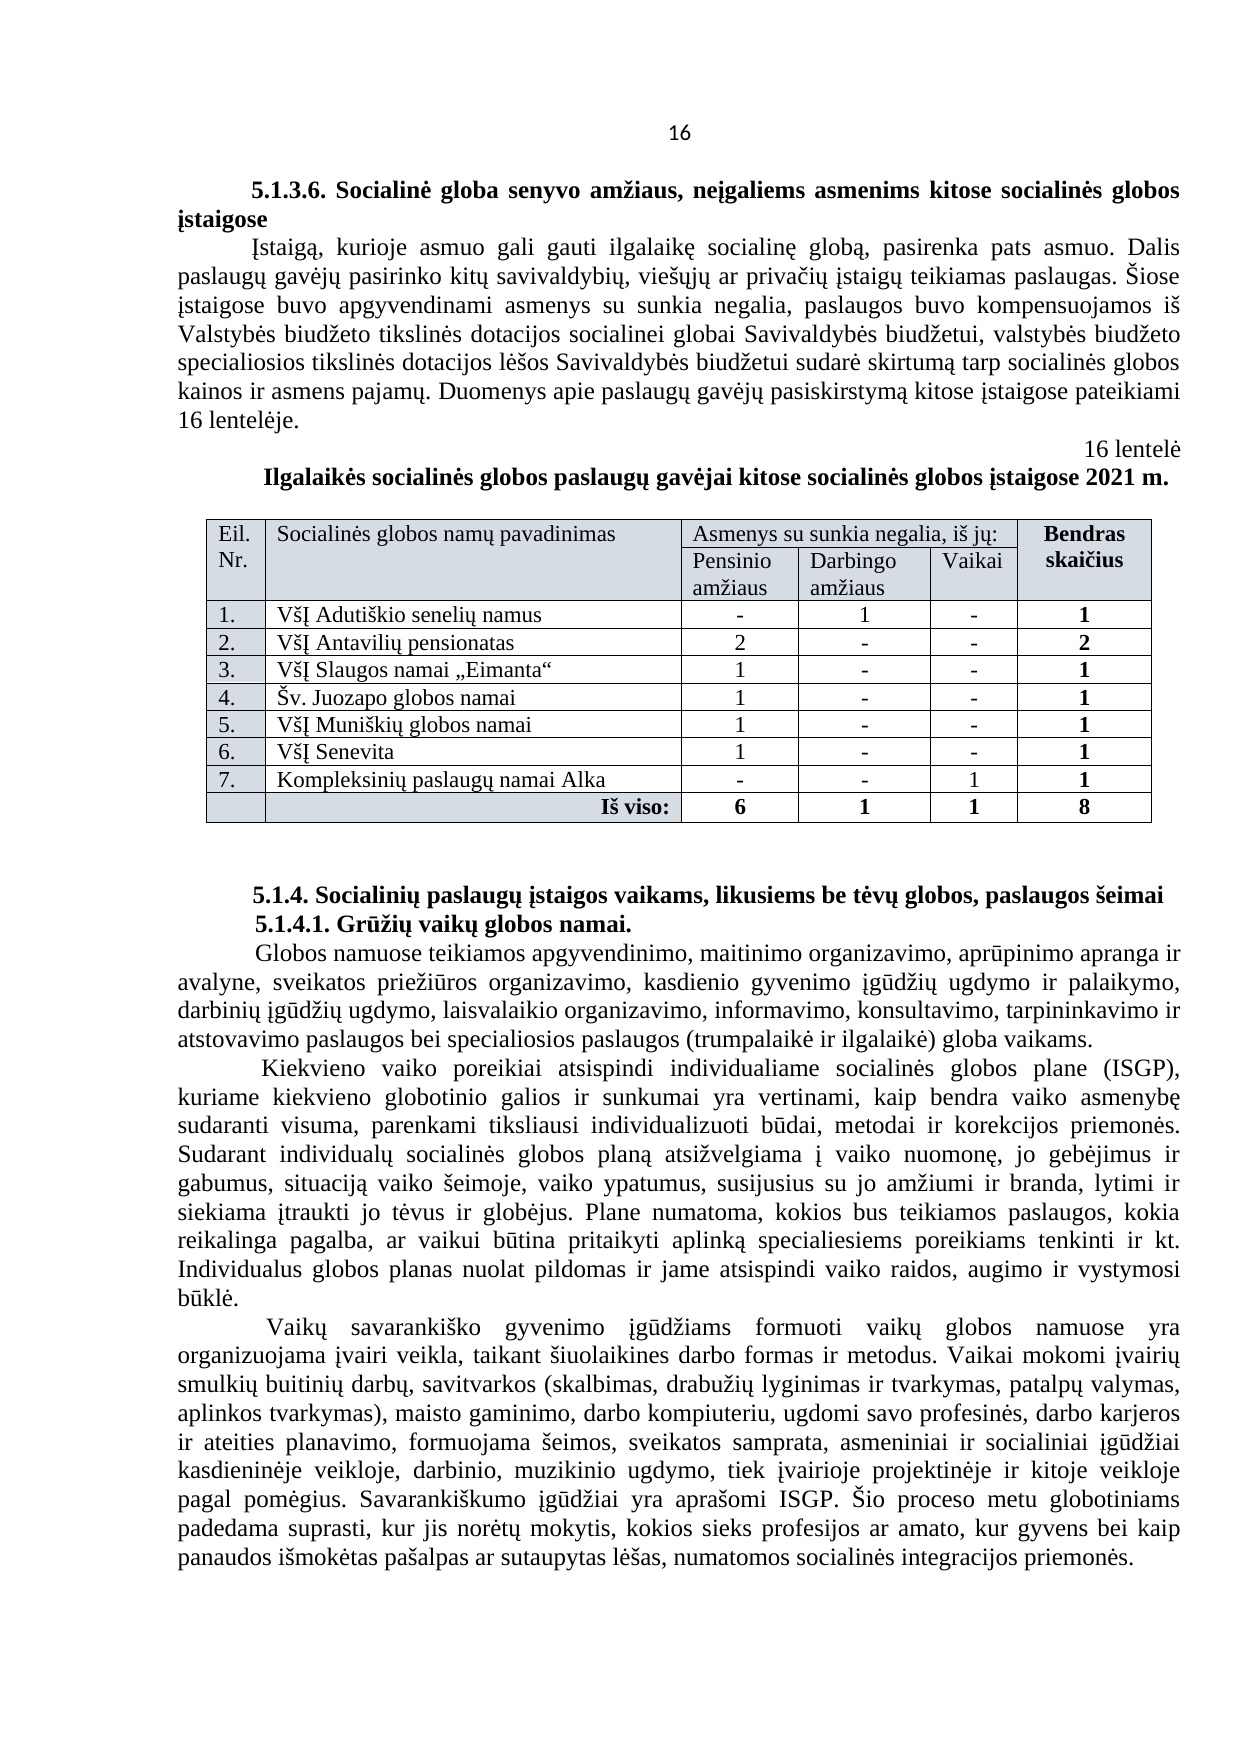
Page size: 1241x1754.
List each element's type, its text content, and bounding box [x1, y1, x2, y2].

table_cell Pensinio amžiaus [682, 548, 798, 600]
table_cell 1. [207, 601, 265, 628]
table_cell - [931, 656, 1017, 682]
table_cell - [931, 601, 1017, 628]
table_cell - [931, 738, 1017, 765]
table_header Asmenys su sunkia negalia, iš jų: [682, 520, 1017, 547]
text Vaikų savarankiško gyvenimo įgūdžiams formuoti vaikų globos namuose yra organizuojama įvairi veikla, taikant šiuolaikines darbo formas ir metodus. Vaikai mokomi įvairių smulkių buitinių darbų, savitvarkos (skalbimas, drabužių lyginimas ir tvarkymas, patalpų valymas, aplinkos tvarkymas), maisto gaminimo, darbo kompiuteriu, ugdomi savo profesinės, darbo karjeros ir ateities planavimo, formuojama šeimos, sveikatos samprata, asmeniniai ir socialiniai įgūdžiai kasdieninėje veikloje, darbinio, muzikinio ugdymo, tiek įvairioje projektinėje ir kitoje veikloje pagal pomėgius. Savarankiškumo įgūdžiai yra aprašomi ISGP. Šio proceso metu globotiniams padedama suprasti, kur jis norėtų mokytis, kokios sieks profesijos ar amato, kur gyvens bei kaip panaudos išmokėtas pašalpas ar sutaupytas lėšas, numatomos socialinės integracijos priemonės. [177, 1312, 1181, 1570]
table_cell 1 [1018, 601, 1151, 628]
table_cell - [931, 684, 1017, 710]
table_cell 1 [931, 793, 1017, 822]
table_cell 1 [799, 601, 930, 628]
table_cell VšĮ Muniškių globos namai [266, 711, 681, 737]
text 5.1.4. Socialinių paslaugų įstaigos vaikams, likusiems be tėvų globos, paslaugos šeimai [177, 880, 1181, 909]
text Globos namuose teikiamos apgyvendinimo, maitinimo organizavimo, aprūpinimo apranga ir avalyne, sveikatos priežiūros organizavimo, kasdienio gyvenimo įgūdžių ugdymo ir palaikymo, darbinių įgūdžių ugdymo, laisvalaikio organizavimo, informavimo, konsultavimo, tarpininkavimo ir atstovavimo paslaugos bei specialiosios paslaugos (trumpalaikė ir ilgalaikė) globa vaikams. [177, 938, 1181, 1053]
table_cell 1 [1018, 766, 1151, 792]
table_cell - [931, 629, 1017, 655]
table_cell - [799, 684, 930, 710]
text 5.1.3.6. Socialinė globa senyvo amžiaus, neįgaliems asmenims kitose socialinės globos įstaigose [177, 175, 1181, 232]
table_cell 3. [207, 656, 265, 682]
table_cell Vaikai [931, 548, 1017, 600]
table_header Bendras skaičius [1018, 520, 1151, 600]
table_cell 8 [1018, 793, 1151, 822]
table_cell 7. [207, 766, 265, 792]
table_cell - [931, 711, 1017, 737]
table_cell - [799, 629, 930, 655]
table_cell 1 [682, 738, 798, 765]
table_cell 1 [799, 793, 930, 822]
table_cell 1 [682, 656, 798, 682]
table_cell - [799, 711, 930, 737]
text 16 lentelė [177, 434, 1181, 462]
table_cell Iš viso: [266, 793, 681, 822]
table_cell 6. [207, 738, 265, 765]
table_cell 1 [1018, 711, 1151, 737]
table_cell 2. [207, 629, 265, 655]
table_cell 1 [1018, 738, 1151, 765]
table_cell 4. [207, 684, 265, 710]
table_cell 1 [1018, 684, 1151, 710]
table_cell VšĮ Senevita [266, 738, 681, 765]
table_cell 1 [682, 684, 798, 710]
table_cell Darbingo amžiaus [799, 548, 930, 600]
table_header Socialinės globos namų pavadinimas [266, 520, 681, 600]
table_cell 1 [682, 711, 798, 737]
table_cell 1 [1018, 656, 1151, 682]
table_header Eil. Nr. [207, 520, 265, 600]
text Įstaigą, kurioje asmuo gali gauti ilgalaikę socialinę globą, pasirenka pats asmuo. Dalis paslaugų gavėjų pasirinko kitų savivaldybių, viešųjų ar privačių įstaigų teikiamas paslaugas. Šiose įstaigose buvo apgyvendinami asmenys su sunkia negalia, paslaugos buvo kompensuojamos iš Valstybės biudžeto tikslinės dotacijos socialinei globai Savivaldybės biudžetui, valstybės biudžeto specialiosios tikslinės dotacijos lėšos Savivaldybės biudžetui sudarė skirtumą tarp socialinės globos kainos ir asmens pajamų. Duomenys apie paslaugų gavėjų pasiskirstymą kitose įstaigose pateikiami 16 lentelėje. [177, 232, 1181, 434]
table_cell VšĮ Slaugos namai „Eimanta“ [266, 656, 681, 682]
table_cell - [799, 766, 930, 792]
table_cell 5. [207, 711, 265, 737]
text Ilgalaikės socialinės globos paslaugų gavėjai kitose socialinės globos įstaigose 2021 m. [177, 462, 1181, 491]
table_cell 2 [682, 629, 798, 655]
table_cell 1 [931, 766, 1017, 792]
table_cell 6 [682, 793, 798, 822]
text Kiekvieno vaiko poreikiai atsispindi individualiame socialinės globos plane (ISGP), kuriame kiekvieno globotinio galios ir sunkumai yra vertinami, kaip bendra vaiko asmenybę sudaranti visuma, parenkami tiksliausi individualizuoti būdai, metodai ir korekcijos priemonės. Sudarant individualų socialinės globos planą atsižvelgiama į vaiko nuomonę, jo gebėjimus ir gabumus, situaciją vaiko šeimoje, vaiko ypatumus, susijusius su jo amžiumi ir branda, lytimi ir siekiama įtraukti jo tėvus ir globėjus. Plane numatoma, kokios bus teikiamos paslaugos, kokia reikalinga pagalba, ar vaikui būtina pritaikyti aplinką specialiesiems poreikiams tenkinti ir kt. Individualus globos planas nuolat pildomas ir jame atsispindi vaiko raidos, augimo ir vystymosi būklė. [177, 1053, 1181, 1312]
table_cell [207, 793, 265, 822]
table_cell - [799, 738, 930, 765]
table_cell - [799, 656, 930, 682]
table_cell VšĮ Antavilių pensionatas [266, 629, 681, 655]
table_cell Šv. Juozapo globos namai [266, 684, 681, 710]
table_cell 2 [1018, 629, 1151, 655]
table_cell Kompleksinių paslaugų namai Alka [266, 766, 681, 792]
table_cell - [682, 766, 798, 792]
text 5.1.4.1. Grūžių vaikų globos namai. [177, 909, 1181, 938]
table_cell - [682, 601, 798, 628]
table_cell VšĮ Adutiškio senelių namus [266, 601, 681, 628]
